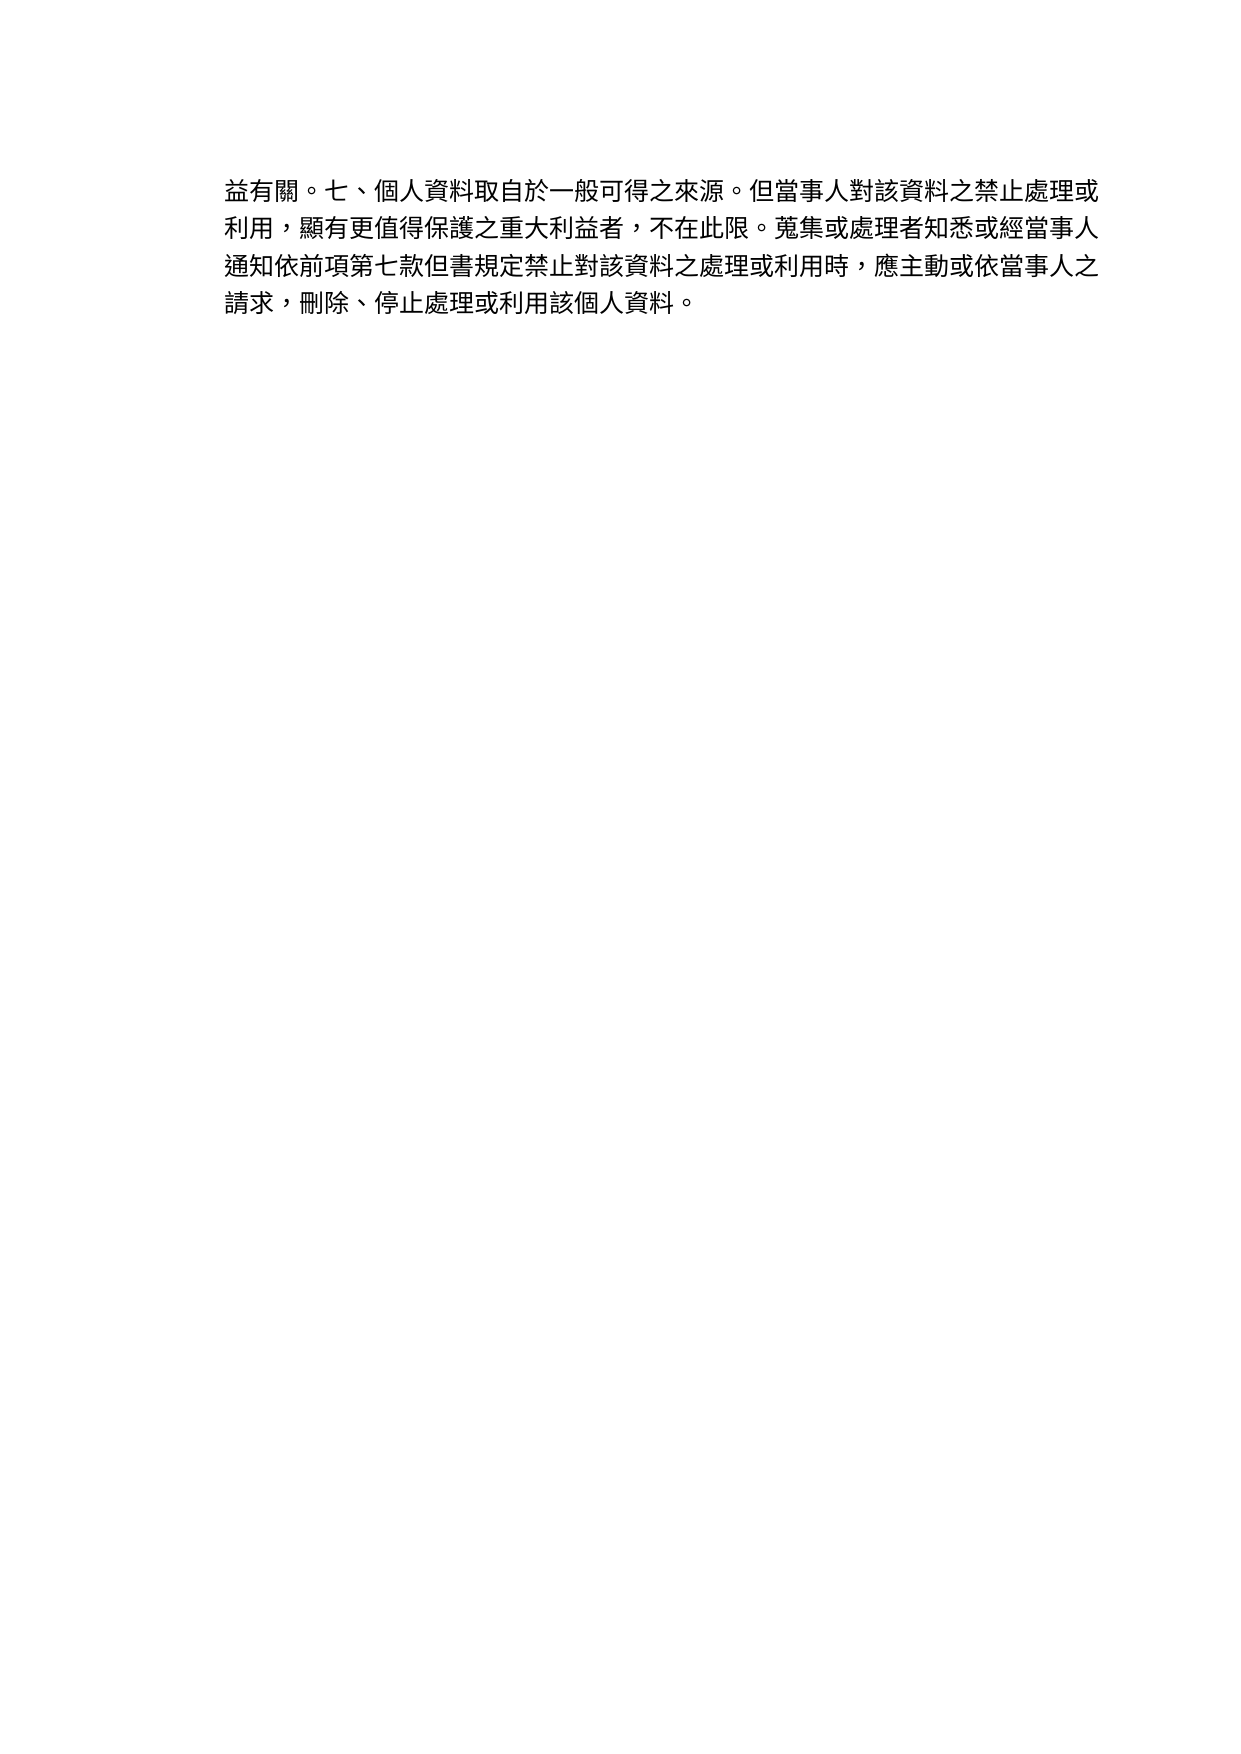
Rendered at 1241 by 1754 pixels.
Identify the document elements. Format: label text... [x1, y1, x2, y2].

text 益有關。七、個人資料取自於一般可得之來源。但當事人對該資料之禁止處理或利用，顯有更值得保護之重大利益者，不在此限。蒐集或處理者知悉或經當事人通知依前項第七款但書規定禁止對該資料之處理或利用時，應主動或依當事人之請求，刪除、停止處理或利用該個人資料。 [118, 164, 1122, 314]
